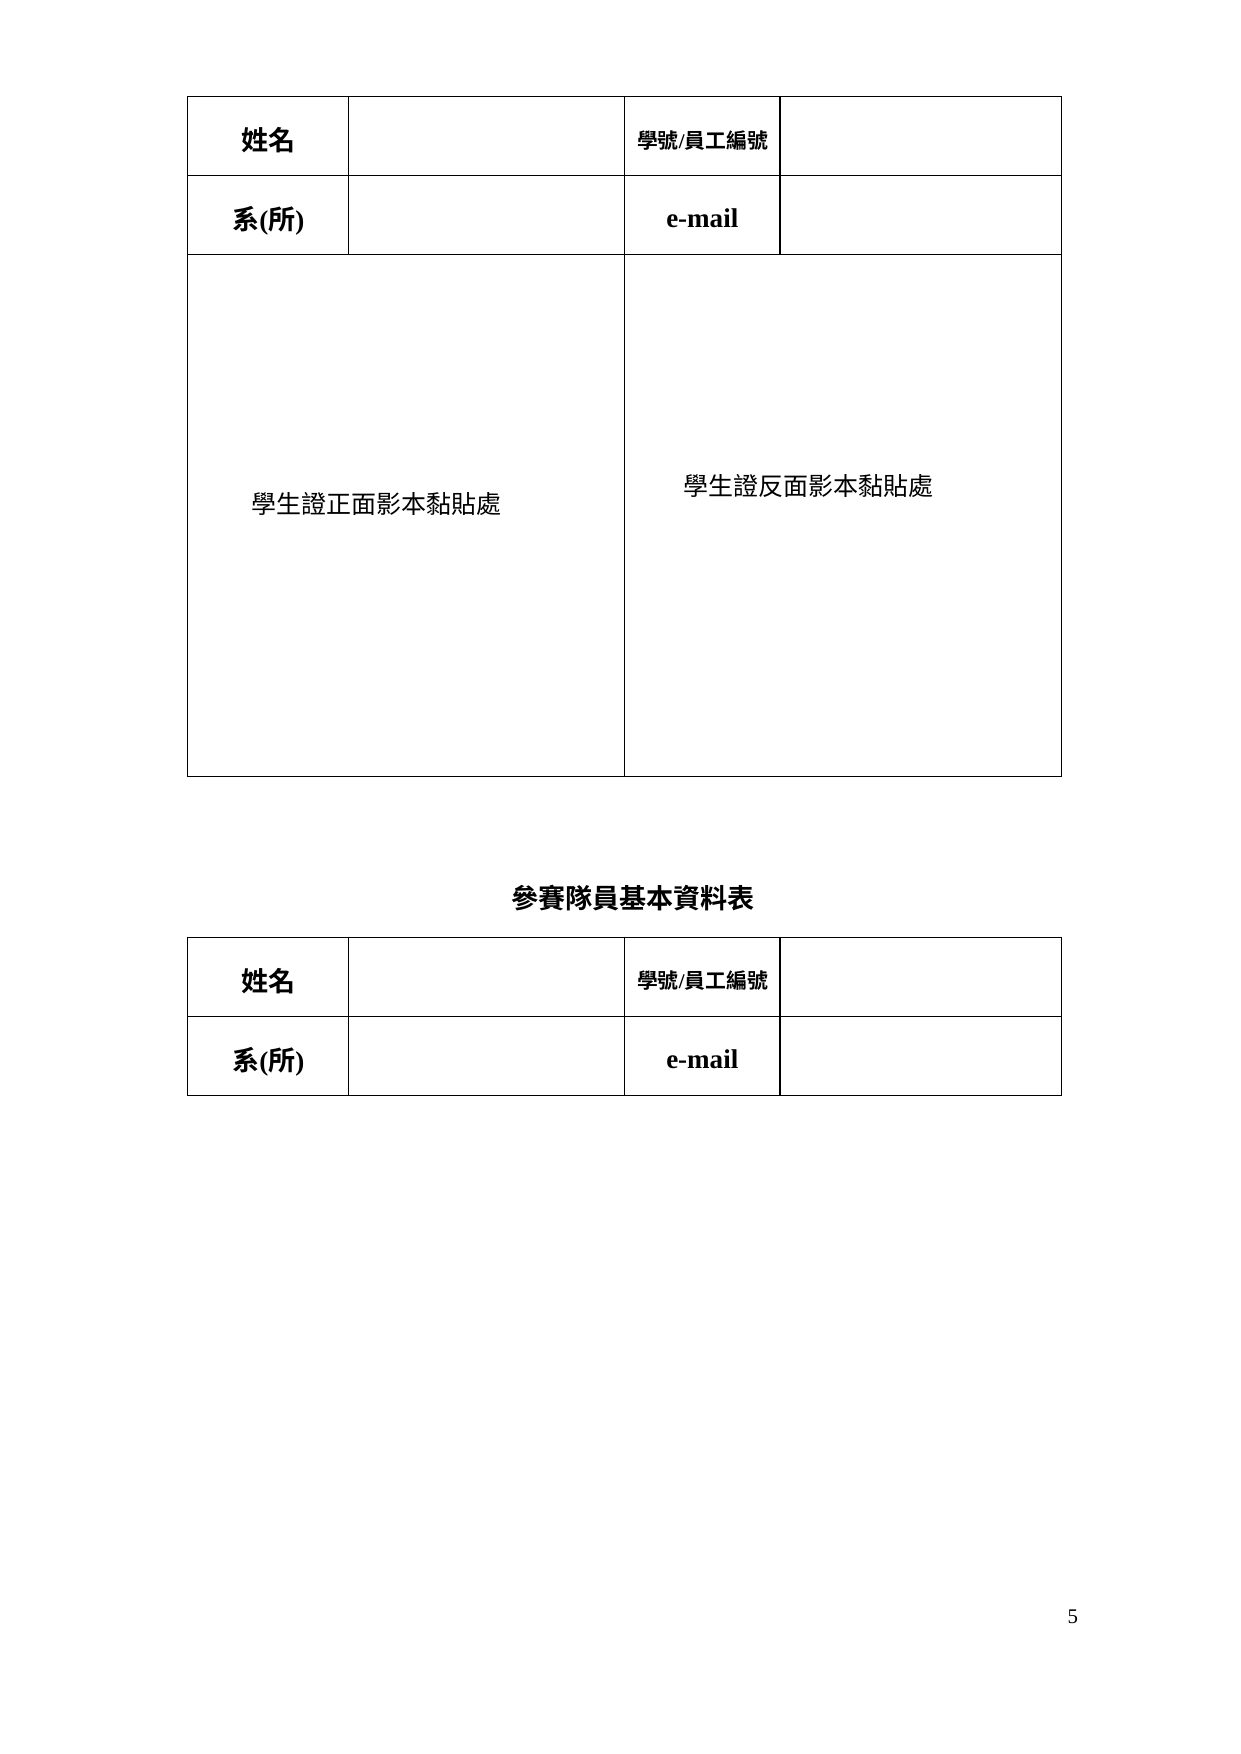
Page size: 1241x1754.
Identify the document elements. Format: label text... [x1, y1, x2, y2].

table_cell [781, 176, 1061, 254]
table_header [349, 938, 624, 1016]
table_header 姓名 [188, 938, 348, 1016]
table_cell [349, 1017, 624, 1095]
table_cell e-mail [625, 1017, 779, 1095]
table_cell [781, 1017, 1061, 1095]
table_cell e-mail [625, 176, 779, 254]
table_header 姓名 [188, 97, 348, 175]
table_cell 系(所) [188, 1017, 348, 1095]
table_header [349, 97, 624, 175]
table_header [781, 97, 1061, 175]
table_header 學號/員工編號 [625, 97, 779, 175]
table_header [781, 938, 1061, 1016]
table_cell 系(所) [188, 176, 348, 254]
table_cell [188, 255, 624, 776]
table_header 學號/員工編號 [625, 938, 779, 1016]
table_cell [349, 176, 624, 254]
text 參賽隊員基本資料表 [187, 854, 1078, 917]
table_cell [625, 255, 1061, 776]
